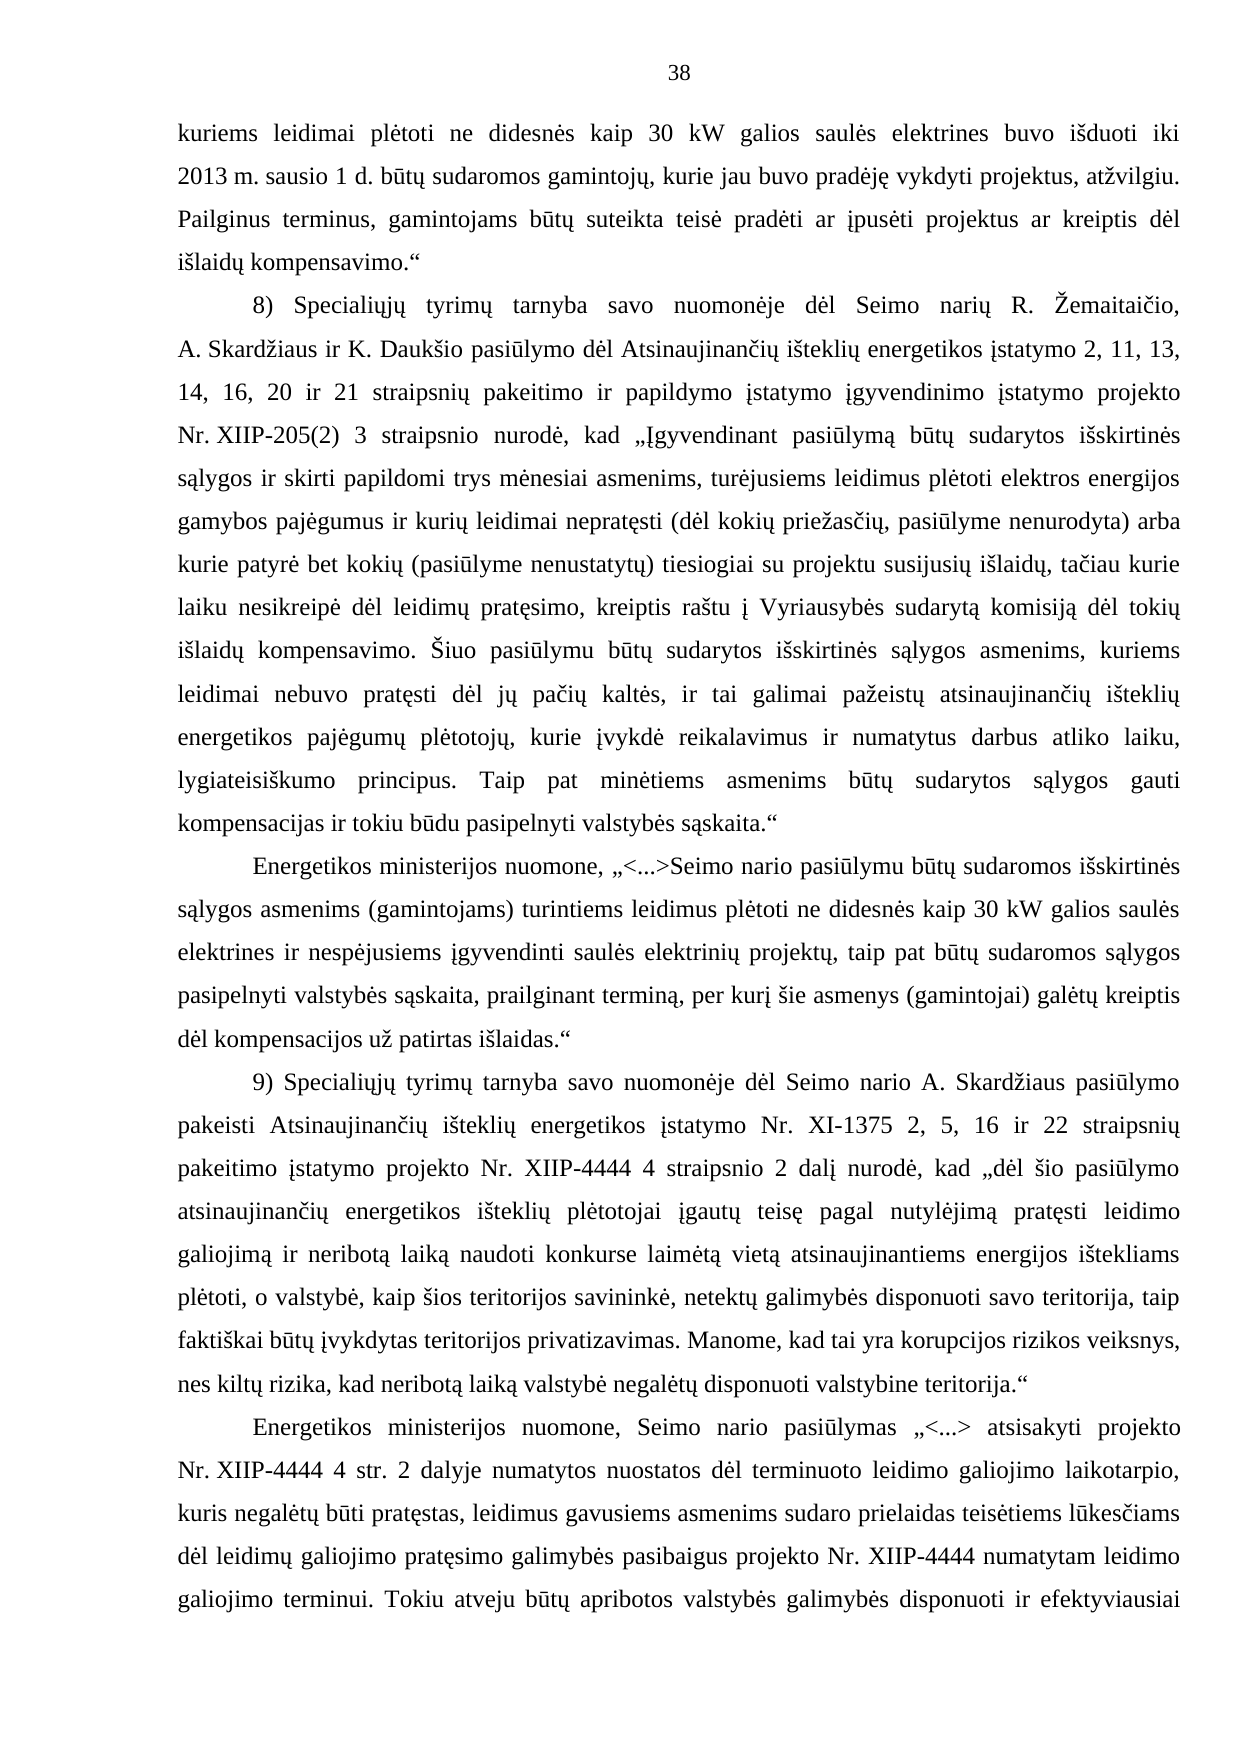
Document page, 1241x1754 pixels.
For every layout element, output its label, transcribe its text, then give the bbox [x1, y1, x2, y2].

text Energetikos ministerijos nuomone, Seimo nario pasiūlymas „<...> atsisakyti projekto Nr. XIIP-4444 4 str. 2 dalyje numatytos nuostatos dėl terminuoto leidimo galiojimo laikotarpio, kuris negalėtų būti pratęstas, leidimus gavusiems asmenims sudaro prielaidas teisėtiems lūkesčiams dėl leidimų galiojimo pratęsimo galimybės pasibaigus projekto Nr. XIIP-4444 numatytam leidimo galiojimo terminui. Tokiu atveju būtų apribotos valstybės galimybės disponuoti ir efektyviausiai [177, 1412, 1181, 1613]
text 8) Specialiųjų tyrimų tarnyba savo nuomonėje dėl Seimo narių R. Žemaitaičio, A. Skardžiaus ir K. Daukšio pasiūlymo dėl Atsinaujinančių išteklių energetikos įstatymo 2, 11, 13, 14, 16, 20 ir 21 straipsnių pakeitimo ir papildymo įstatymo įgyvendinimo įstatymo projekto Nr. XIIP-205(2) 3 straipsnio nurodė, kad „Įgyvendinant pasiūlymą būtų sudarytos išskirtinės sąlygos ir skirti papildomi trys mėnesiai asmenims, turėjusiems leidimus plėtoti elektros energijos gamybos pajėgumus ir kurių leidimai nepratęsti (dėl kokių priežasčių, pasiūlyme nenurodyta) arba kurie patyrė bet kokių (pasiūlyme nenustatytų) tiesiogiai su projektu susijusių išlaidų, tačiau kurie laiku nesikreipė dėl leidimų pratęsimo, kreiptis raštu į Vyriausybės sudarytą komisiją dėl tokių išlaidų kompensavimo. Šiuo pasiūlymu būtų sudarytos išskirtinės sąlygos asmenims, kuriems leidimai nebuvo pratęsti dėl jų pačių kaltės, ir tai galimai pažeistų atsinaujinančių išteklių energetikos pajėgumų plėtotojų, kurie įvykdė reikalavimus ir numatytus darbus atliko laiku, lygiateisiškumo principus. Taip pat minėtiems asmenims būtų sudarytos sąlygos gauti kompensacijas ir tokiu būdu pasipelnyti valstybės sąskaita.“ [177, 291, 1181, 837]
text kuriems leidimai plėtoti ne didesnės kaip 30 kW galios saulės elektrines buvo išduoti iki 2013 m. sausio 1 d. būtų sudaromos gamintojų, kurie jau buvo pradėję vykdyti projektus, atžvilgiu. Pailginus terminus, gamintojams būtų suteikta teisė pradėti ar įpusėti projektus ar kreiptis dėl išlaidų kompensavimo.“ [177, 118, 1181, 276]
text Energetikos ministerijos nuomone, „<...>Seimo nario pasiūlymu būtų sudaromos išskirtinės sąlygos asmenims (gamintojams) turintiems leidimus plėtoti ne didesnės kaip 30 kW galios saulės elektrines ir nespėjusiems įgyvendinti saulės elektrinių projektų, taip pat būtų sudaromos sąlygos pasipelnyti valstybės sąskaita, prailginant terminą, per kurį šie asmenys (gamintojai) galėtų kreiptis dėl kompensacijos už patirtas išlaidas.“ [177, 851, 1181, 1052]
text 9) Specialiųjų tyrimų tarnyba savo nuomonėje dėl Seimo nario A. Skardžiaus pasiūlymo pakeisti Atsinaujinančių išteklių energetikos įstatymo Nr. XI-1375 2, 5, 16 ir 22 straipsnių pakeitimo įstatymo projekto Nr. XIIP-4444 4 straipsnio 2 dalį nurodė, kad „dėl šio pasiūlymo atsinaujinančių energetikos išteklių plėtotojai įgautų teisę pagal nutylėjimą pratęsti leidimo galiojimą ir neribotą laiką naudoti konkurse laimėtą vietą atsinaujinantiems energijos ištekliams plėtoti, o valstybė, kaip šios teritorijos savininkė, netektų galimybės disponuoti savo teritorija, taip faktiškai būtų įvykdytas teritorijos privatizavimas. Manome, kad tai yra korupcijos rizikos veiksnys, nes kiltų rizika, kad neribotą laiką valstybė negalėtų disponuoti valstybine teritorija.“ [177, 1067, 1181, 1397]
